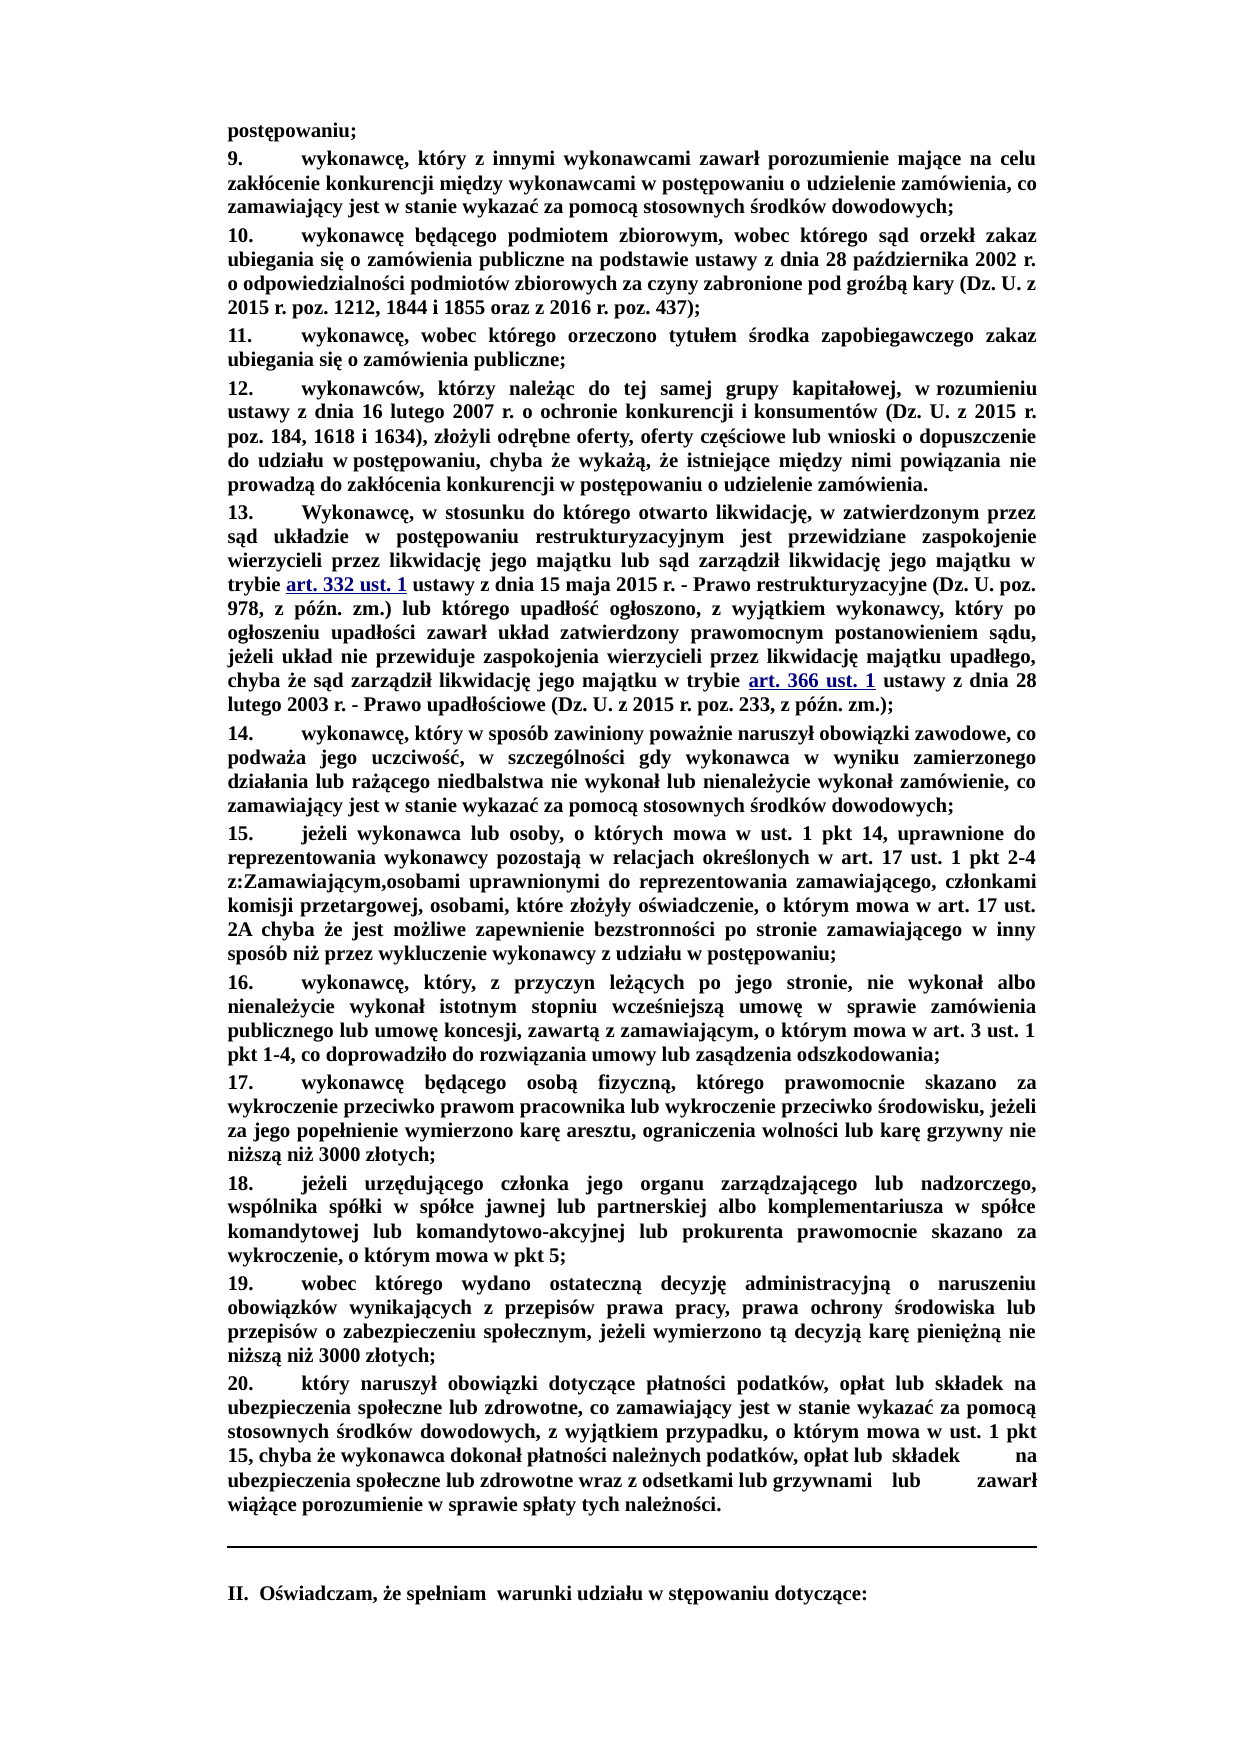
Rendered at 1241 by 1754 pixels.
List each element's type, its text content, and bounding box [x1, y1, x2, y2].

table_cell [1049, 118, 1058, 1609]
table_cell W przedmiotowym postępowaniu Zamawiający zgodnie z art. 24 ust. 1 pkt. 12-23 oraz art.24 ust.5 pkt 1-8 ustawy PZP wykluczy: wykonawcę, który nie wykazał spełniania warunków udziału w postępowaniu lub nie został zaproszony do negocjacji lub złożenia ofert wstępnych albo ofert, lub nie wykazał braku podstaw wykluczenia; wykonawcę będącego osobą fizyczną, którego prawomocnie skazano za przestępstwo: o którym mowa w­ art. 165a, art. 181–188, art. 189a, art. 218–221, art. 228–230a, art. 250a, art. 258 lub art. 270–309 ustawy z dnia 6 czerwca 1997 r. – Kodeks karny (Dz. U. Nr 88, poz. 553, z późn. zm.) lub­ art. 46 lub art. 48 ustawy z dnia 25 czerwca 2010 r. o sporcie (Dz. U. z 2016 r. poz. 176), o charakterze terrorystycznym, o którym mowa w art. 115 § 20 ustawy z dnia 6 czerwca 1997 r. – Kodeks karny, skarbowe, o którym mowa w art. 9 lub art. 10 ustawy z dnia 15 czerwca 2012 r. o skutkach powierzania wykonywania pracy cudzoziemcom przebywającym wbrew przepisom na terytorium Rzeczypospolitej Polskiej (Dz. U. poz. 769); wykonawcę, jeżeli urzędującego członka jego organu zarządzającego lub nadzorczego, wspólnika spółki w spółce jawnej lub partnerskiej albo komplementariusza w spółce komandytowej lub komandytowo-akcyjnej lub prokurenta prawomocnie skazano za przestępstwo, o którym mowa w pkt 2; wykonawcę, wobec którego wydano prawomocny wyrok sądu lub ostateczną decyzję administracyjną o zaleganiu z uiszczeniem podatków, opłat lub składek na ubezpieczenia społeczne lub zdrowotne, chyba że wykonawca dokonał płatności należnych podatków, opłat lub składek na ubezpieczenia społeczne lub zdrowotne wraz z odsetkami lub grzywnami lub zawarł wiążące porozumienie w sprawie spłaty tych należności; wykonawcę, który w wyniku zamierzonego działania lub rażącego niedbalstwa wprowadził zamawiającego w błąd przy przedstawieniu informacji, że nie podlega wykluczeniu, spełnia warunki udziału w postępowaniu lub kryteria selekcji, lub który zataił te informacje lub nie jest w stanie przedstawić wymaganych dokumentów; wykonawcę, który w wyniku lekkomyślności lub niedbalstwa przedstawił informacje wprowadzające w błąd zamawiającego, mogące mieć istotny wpływ na decyzje podejmowane przez zamawiającego w postępowaniu o udzielenie zamówienia; wykonawcę, który bezprawnie wpływał lub próbował wpłynąć na czynności zamawiającego lub pozyskać informacje poufne, mogące dać mu przewagę w postępowaniu o udzielenie zamówienia; wykonawcę, który brał udział w przygotowaniu postępowania o udzielenie zamówienia lub którego pracownik, a także osoba wykonująca pracę na podstawie umowy zlecenia, o dzieło, agencyjnej lub innej umowy o świadczenie usług, brał udział w przygotowaniu takiego postępowania, chyba że spowodowane tym zakłócenie konkurencji może być wyeliminowane w inny sposób niż przez wykluczenie wykonawcy z udziału w postępowaniu; wykonawcę, który z innymi wykonawcami zawarł porozumienie mające na celu zakłócenie konkurencji między wykonawcami w postępowaniu o udzielenie zamówienia, co zamawiający jest w stanie wykazać za pomocą stosownych środków dowodowych; wykonawcę będącego podmiotem zbiorowym, wobec którego sąd orzekł zakaz ubiegania się o zamówienia publiczne na podstawie ustawy z dnia 28 października 2002 r. o odpowiedzialności podmiotów zbiorowych za czyny zabronione pod groźbą kary (Dz. U. z 2015 r. poz. 1212, 1844 i 1855 oraz z 2016 r. poz. 437); wykonawcę, wobec którego orzeczono tytułem środka zapobiegawczego zakaz ubiegania się o zamówienia publiczne; wykonawców, którzy należąc do tej samej grupy kapitałowej, w rozumieniu ustawy z dnia 16 lutego 2007 r. o ochronie konkurencji i konsumentów (Dz. U. z 2015 r. poz. 184, 1618 i 1634), złożyli odrębne oferty, oferty częściowe lub wnioski o dopuszczenie do udziału w postępowaniu, chyba że wykażą, że istniejące między nimi powiązania nie prowadzą do zakłócenia konkurencji w postępowaniu o udzielenie zamówienia. Wykonawcę, w stosunku do którego otwarto likwidację, w zatwierdzonym przez sąd układzie w postępowaniu restrukturyzacyjnym jest przewidziane zaspokojenie wierzycieli przez likwidację jego majątku lub sąd zarządził likwidację jego majątku w trybie art. 332 ust. 1 ustawy z dnia 15 maja 2015 r. - Prawo restrukturyzacyjne (Dz. U. poz. 978, z późn. zm.) lub którego upadłość ogłoszono, z wyjątkiem wykonawcy, który po ogłoszeniu upadłości zawarł układ zatwierdzony prawomocnym postanowieniem sądu, jeżeli układ nie przewiduje zaspokojenia wierzycieli przez likwidację majątku upadłego, chyba że sąd zarządził likwidację jego majątku w trybie art. 366 ust. 1 ustawy z dnia 28 lutego 2003 r. - Prawo upadłościowe (Dz. U. z 2015 r. poz. 233, z późn. zm.); wykonawcę, który w sposób zawiniony poważnie naruszył obowiązki zawodowe, co podważa jego uczciwość, w szczególności gdy wykonawca w wyniku zamierzonego działania lub rażącego niedbalstwa nie wykonał lub nienależycie wykonał zamówienie, co zamawiający jest w stanie wykazać za pomocą stosownych środków dowodowych; jeżeli wykonawca lub osoby, o których mowa w ust. 1 pkt 14, uprawnione do reprezentowania wykonawcy pozostają w relacjach określonych w art. 17 ust. 1 pkt 2-4 z:Zamawiającym,osobami uprawnionymi do reprezentowania zamawiającego, członkami komisji przetargowej, osobami, które złożyły oświadczenie, o którym mowa w art. 17 ust. 2A chyba że jest możliwe zapewnienie bezstronności po stronie zamawiającego w inny sposób niż przez wykluczenie wykonawcy z udziału w postępowaniu; wykonawcę, który, z przyczyn leżących po jego stronie, nie wykonał albo nienależycie wykonał istotnym stopniu wcześniejszą umowę w sprawie zamówienia publicznego lub umowę koncesji, zawartą z zamawiającym, o którym mowa w art. 3 ust. 1 pkt 1-4, co doprowadziło do rozwiązania umowy lub zasądzenia odszkodowania; wykonawcę będącego osobą fizyczną, którego prawomocnie skazano za wykroczenie przeciwko prawom pracownika lub wykroczenie przeciwko środowisku, jeżeli za jego popełnienie wymierzono karę aresztu, ograniczenia wolności lub karę grzywny nie niższą niż 3000 złotych; jeżeli urzędującego członka jego organu zarządzającego lub nadzorczego, wspólnika spółki w spółce jawnej lub partnerskiej albo komplementariusza w spółce komandytowej lub komandytowo-akcyjnej lub prokurenta prawomocnie skazano za wykroczenie, o którym mowa w pkt 5; wobec którego wydano ostateczną decyzję administracyjną o naruszeniu obowiązków wynikających z przepisów prawa pracy, prawa ochrony środowiska lub przepisów o zabezpieczeniu społecznym, jeżeli wymierzono tą decyzją karę pieniężną nie niższą niż 3000 złotych; który naruszył obowiązki dotyczące płatności podatków, opłat lub składek na ubezpieczenia społeczne lub zdrowotne, co zamawiający jest w stanie wykazać za pomocą stosownych środków dowodowych, z wyjątkiem przypadku, o którym mowa w ust. 1 pkt 15, chyba że wykonawca dokonał płatności należnych podatków, opłat lub składek na ubezpieczenia społeczne lub zdrowotne wraz z odsetkami lub grzywnami lub zawarł wiążące porozumienie w sprawie spłaty tych należności. II. Oświadczam, że spełniam warunki udziału w stępowaniu dotyczące: sytuacji technicznej lub zawodowej i wykażę jego spełnienie poprzez złożenie po wezwaniu przez Zamawiającego następujących dokumentów : wykaz dostaw przedmiotu zamowienia , a w przypadku świadczeń okresowych lub ciągłych również wykonywanych dwóch dostaw ( w tym minimum jedna dostawa o wartości nie mniejszej niż podane w punkcie V.2)a) SIWZ) , w okresie ostatnich 3 lat przed upływem terminu składania ofert albo wniosków o dopuszczenie do udziału w postępowaniu, a jeżeli okres prowadzenia działalności jest krótszy – w tym okresie, wraz z podaniem ich wartości, przedmiotu, dat wykonania i podmiotów, na rzecz których dostawy lub usługi zostały wykonane, oraz załączeniem dowodów określających czy te dostawy lub usługi zostały wykonane lub są wykonywane należycie, przy czym dowodami, o których mowa, są referencje bądź inne dokumenty wystawione przez podmiot, na rzecz którego dostawy lub usługi były wykonywane, a w przypadku świadczeń okresowych lub ciągłych są wykonywane, a jeżeli z uzasadnionej przyczyny o obiektywnym charakterze wykonawca nie jest w stanie uzyskać tych dokumentów – oświadczenie wykonawcy; w przypadku świadczeń okresowych lub ciągłych nadal wykonywanych referencje bądź inne dokumenty potwierdzające ich należyte wykonywanie powinny być wydane nie wcześniej niż 3 miesiące przed upływem terminu składania ofert albo wniosków o dopuszczenie do udziału w postępowaniu. III. Oświadczam, że nie podlegam wykluczeniu i wykażę powyższe poprzez złożenie po wezwaniu przez Zamawiającego następujących dokumentów i oświadczeń: Odpis z właściwego rejestru lub centralnej ewidencji i informacji o działalności gospodarczej, jeżeli odrębne przepisy wymagają wpisu do rejestru lub ewidencji, w celu potwierdzenia braku podstaw wykluczenia na podstawie art.24 ust.5 pkt.1 ustawy ( wystawiony nie wcześniej niż 6 miesięcy przed upływem terminu składania dokumentu); zaświadczenia właściwego naczelnika urzędu skarbowego potwierdzającego, że wykonawca nie zalega z opłacaniem podatków, wystawionego nie wcześniej niż 3 miesiące przed upływem terminu składania dokumentu, lub innego dokumentu potwierdzającego, że wykonawca zawarł porozumienie z właściwym organem podatkowym w sprawie spłat tych należności wraz z ewentualnymi odsetkami lub grzywnami, w szczególności uzyskał przewidziane prawem zwolnienie, odroczenie lub rozłożenie na raty zaległych płatności lub wstrzymanie w całości wykonania decyzji właściwego organu; zaświadczenia właściwej terenowej jednostki organizacyjnej Zakładu Ubezpieczeń Społecznych lub kasy Rolniczego Ubezpieczenia Społecznego albo innego dokumentu potwierdzającego, że wykonawca nie zalega z opłacaniem składek na ubezpieczenia społeczne lub zdrowotne, wystawionego nie wcześniej niż 3 miesiące przed upływem terminu składania dokumentu, lub innego dokumentu potwierdzającego, że wykonawca zawarł porozumienie z właściwym organem w sprawie spłat tych należności wraz z ewentualnymi odsetkami lub grzywnami, w szczególności uzyskał przewidziane prawem zwolnienie, odroczenie lub rozłożenie na raty zaległych płatności lub wstrzymanie w całości wykonania decyzji właściwego organu; oświadczam/y, że wobec mnie/nas nie wydano prawomocnego wyroku sądu lub ostatecznej decyzji administracyjnej o zaleganiu z uiszczaniem podatków, opłat lub składek na ubezpieczenia społeczne lub zdrowotne ( jeśli wydano powyższy wyrok należy dostarczyć wyrok lub decyzję – dokumenty potwierdzające dokonanie płatności tych należności wraz z ewentualnymi odsetkami lub grzywnami lub zawarcie wiążącego porozumienia w sprawie spłat tych należności); oświadczam/y o braku orzeczenia wobec mnie/nas tytułem środka zapobiegawczego zakazu ubiegania się o zamówienia publiczne oświadczam/y o braku wydania prawomocnego wyroku sądu skazującego za wykroczenie na karę ograniczenia wolności lub grzywny w zakresie określonym przez zamawiającego na podstawie art.24 ust. 5 pkt. 5 i 6 ustawy; oświadczam o braku wydania wobec mnie ostatecznej decyzji administracyjnej o naruszeniu obowiązków wynikających z przepisów prawa pracy, prawa ochrony środowiska lub przepisów o zabezpieczeniu społecznym w zakresie określonym przez zamawiającego na podstawie art.24 ust. 5 pkt.7 ustawy oświadczam/y,iż nie zalegam z opłacaniem podatków i opłat lokalnych, o których mowa w ustawie z dnia 12 stycznia 1991r.o podatkach i opłatach lokalnych(Dz.U.z2016r.poz.716) oświadczam/y o braku wydania wobec niego ostatecznej decyzji administracyjnej o naruszeniu obowiązków wynikających z przepisów prawa pracy, prawa ochrony środowiska lub przepisów o zabezpieczeniu społecznym w zakresie określonym przez zamawiającego na podstawie art. 24 ust. 5 pkt 7 ustawy; IV. Oświadczam, iż na potwierdzenie, że przedmiot zamówienia spełnia wymagania Zamawiającego, złożę na wezwanie następujące dokumenty: Wpis lub zgłoszenie do Rejestru Wyrobów Medycznych i podmiotów odpowiedzialnych za ich wprowadzenie do obrotu i używania ( nie dotyczy klasy wyrobu medycznego I i IIa pod warunkiem, że pierwsze jego wprowadzenie nastąpiło w innym niż Polska kraju Unii Europejskiej, zgodnie z przepisami ustawy z dnia 20 maja 2010r. o wyrobach medycznych. Deklaracja zgodności producenta ( dotyczy wszystkich klas wyrobu medycznego ) Certyfikat CE wystawiony przez jednostkę notyfikowaną. Na certyfikacie CE musi być numer CE i pełne dane jednostki notyfikowanej (nie dotyczy klasy wyrobu I Oświadczenie ,iż termin ważności przedmiotu zamówienia w dniu dostawy do Zamawiającego nie będzie krótszy niż 2/3 terminu określonego przez producenta na opakowaniu Półmaski winny spełniać następujące wymagania: -PN EN 140:2001/Ap1:2003 lub odpowiednio EN140:1998EN 140:1998/AC:1999 -PN-EN 149+A1:2010 lub odpowiednio EN149:2001+A1:2009 oznakowanie znakiem CE -deklaracja zgodności na zgodność z wymaganiami rozporządzenia UE2016/425. Kombinezon ochronny zgodny z PN-EN 14126:2005, deklaracja zgodności na zgodność z wymaganiami rozporządzenia UE 2016/425, oznakowanie CE [142, 118, 1048, 1609]
